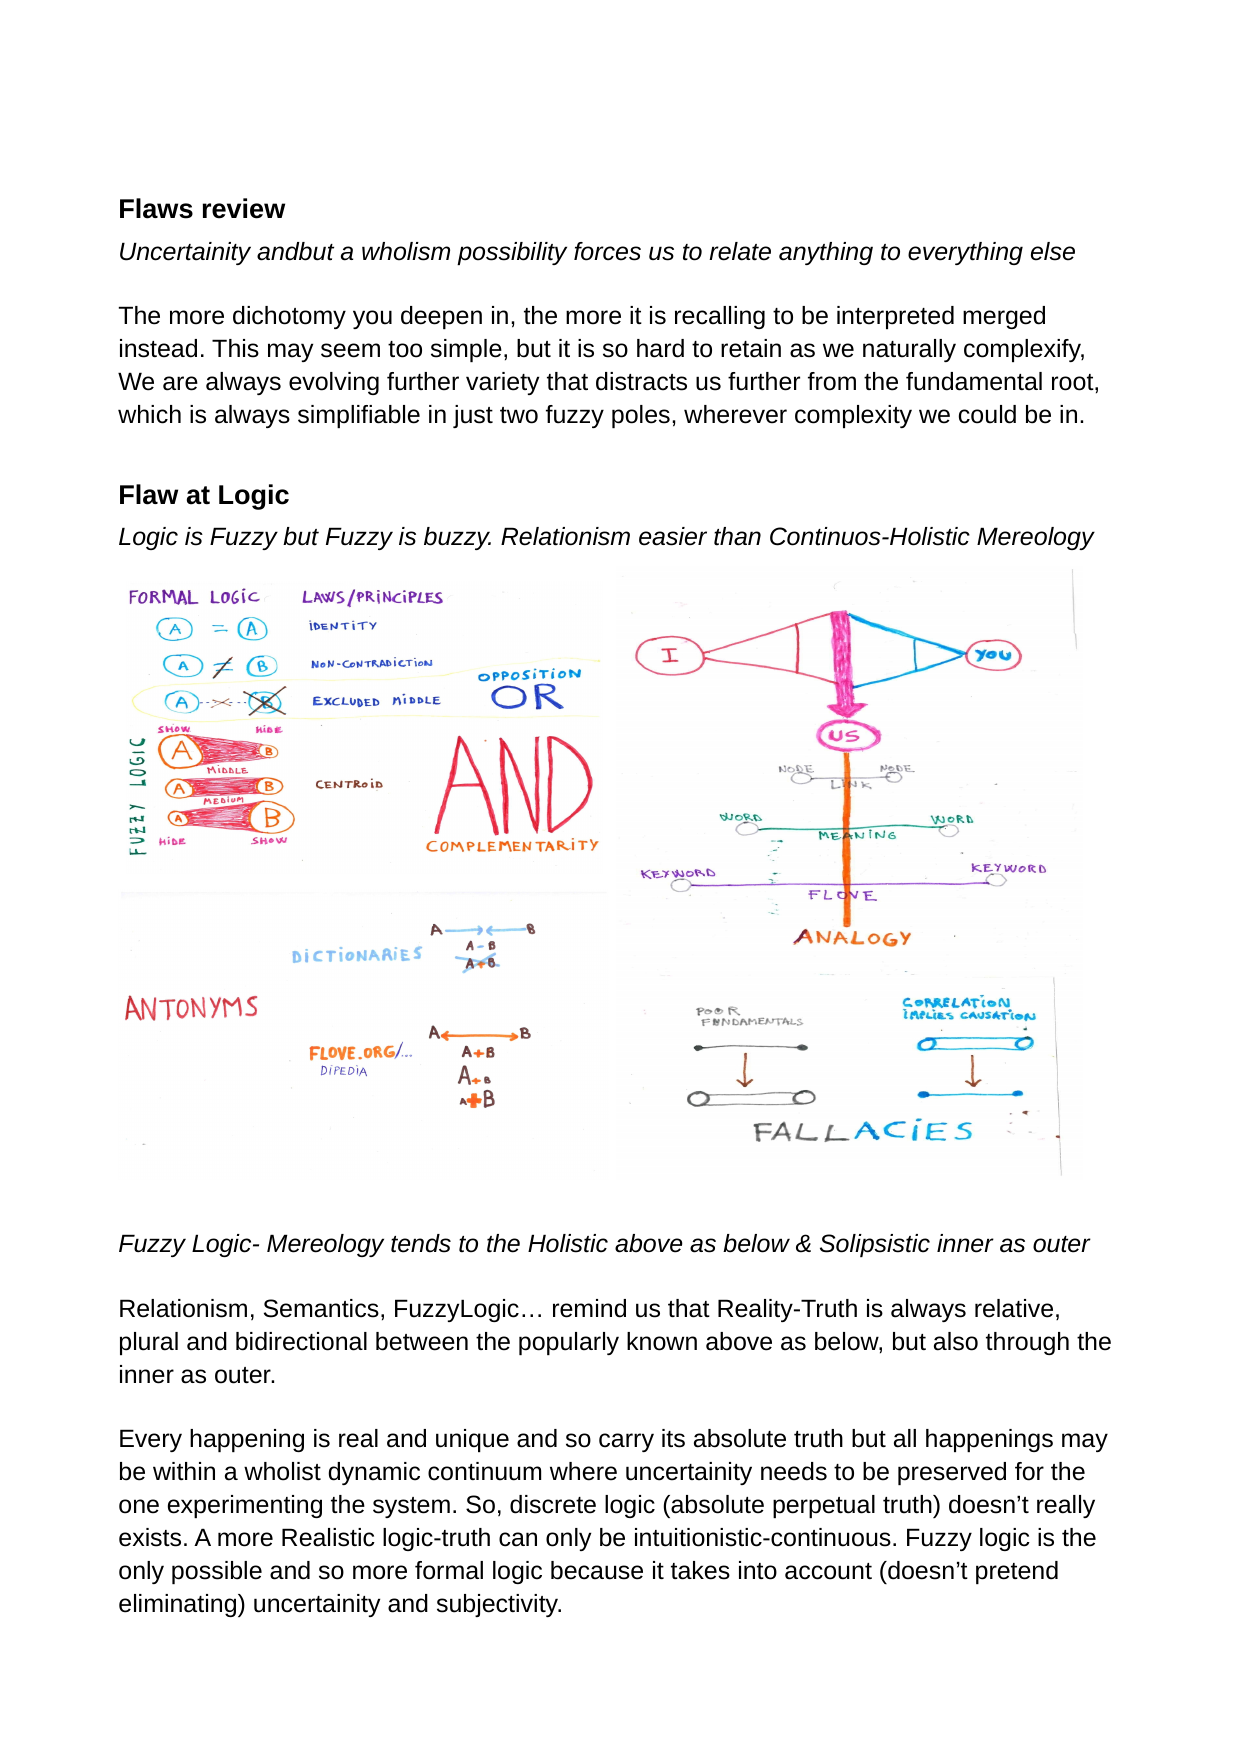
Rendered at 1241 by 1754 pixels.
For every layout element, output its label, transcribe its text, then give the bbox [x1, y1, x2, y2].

text Every happening is real and unique and so carry its absolute truth but all happenings may be within a wholist dynamic continuum where uncertainity needs to be preserved for the one experimenting the system. So, discrete logic (absolute perpetual truth) doesn’t really exists. A more Realistic logic-truth can only be intuitionistic-continuous. Fuzzy logic is the only possible and so more formal logic because it takes into account (doesn’t pretend eliminating) uncertainity and subjectivity. [118, 1424, 1122, 1618]
subtitle Flaws review [118, 193, 1122, 224]
text Uncertainity andbut a wholism possibility forces us to relate anything to everything else [118, 236, 1122, 265]
picture [125, 581, 603, 874]
text Fuzzy Logic- Mereology tends to the Holistic above as below & Solipsistic inner as outer [118, 1229, 1122, 1258]
text Relationism, Semantics, FuzzyLogic… remind us that Reality-Truth is always relative, plural and bidirectional between the popularly known above as below, but also through the inner as outer. [118, 1294, 1122, 1388]
picture [118, 889, 610, 1180]
text The more dichotomy you deepen in, the more it is recalling to be interpreted merged instead. This may seem too simple, but it is so hard to retain as we naturally complexify, We are always evolving further variety that distracts us further from the fundamental root, which is always simplifiable in just two fuzzy poles, wherever complexity we could be in. [118, 301, 1122, 428]
picture [616, 565, 1084, 1180]
subtitle Flaw at Logic [118, 479, 1122, 510]
text Logic is Fuzzy but Fuzzy is buzzy. Relationism easier than Continuos-Holistic Mereology [118, 522, 1122, 551]
